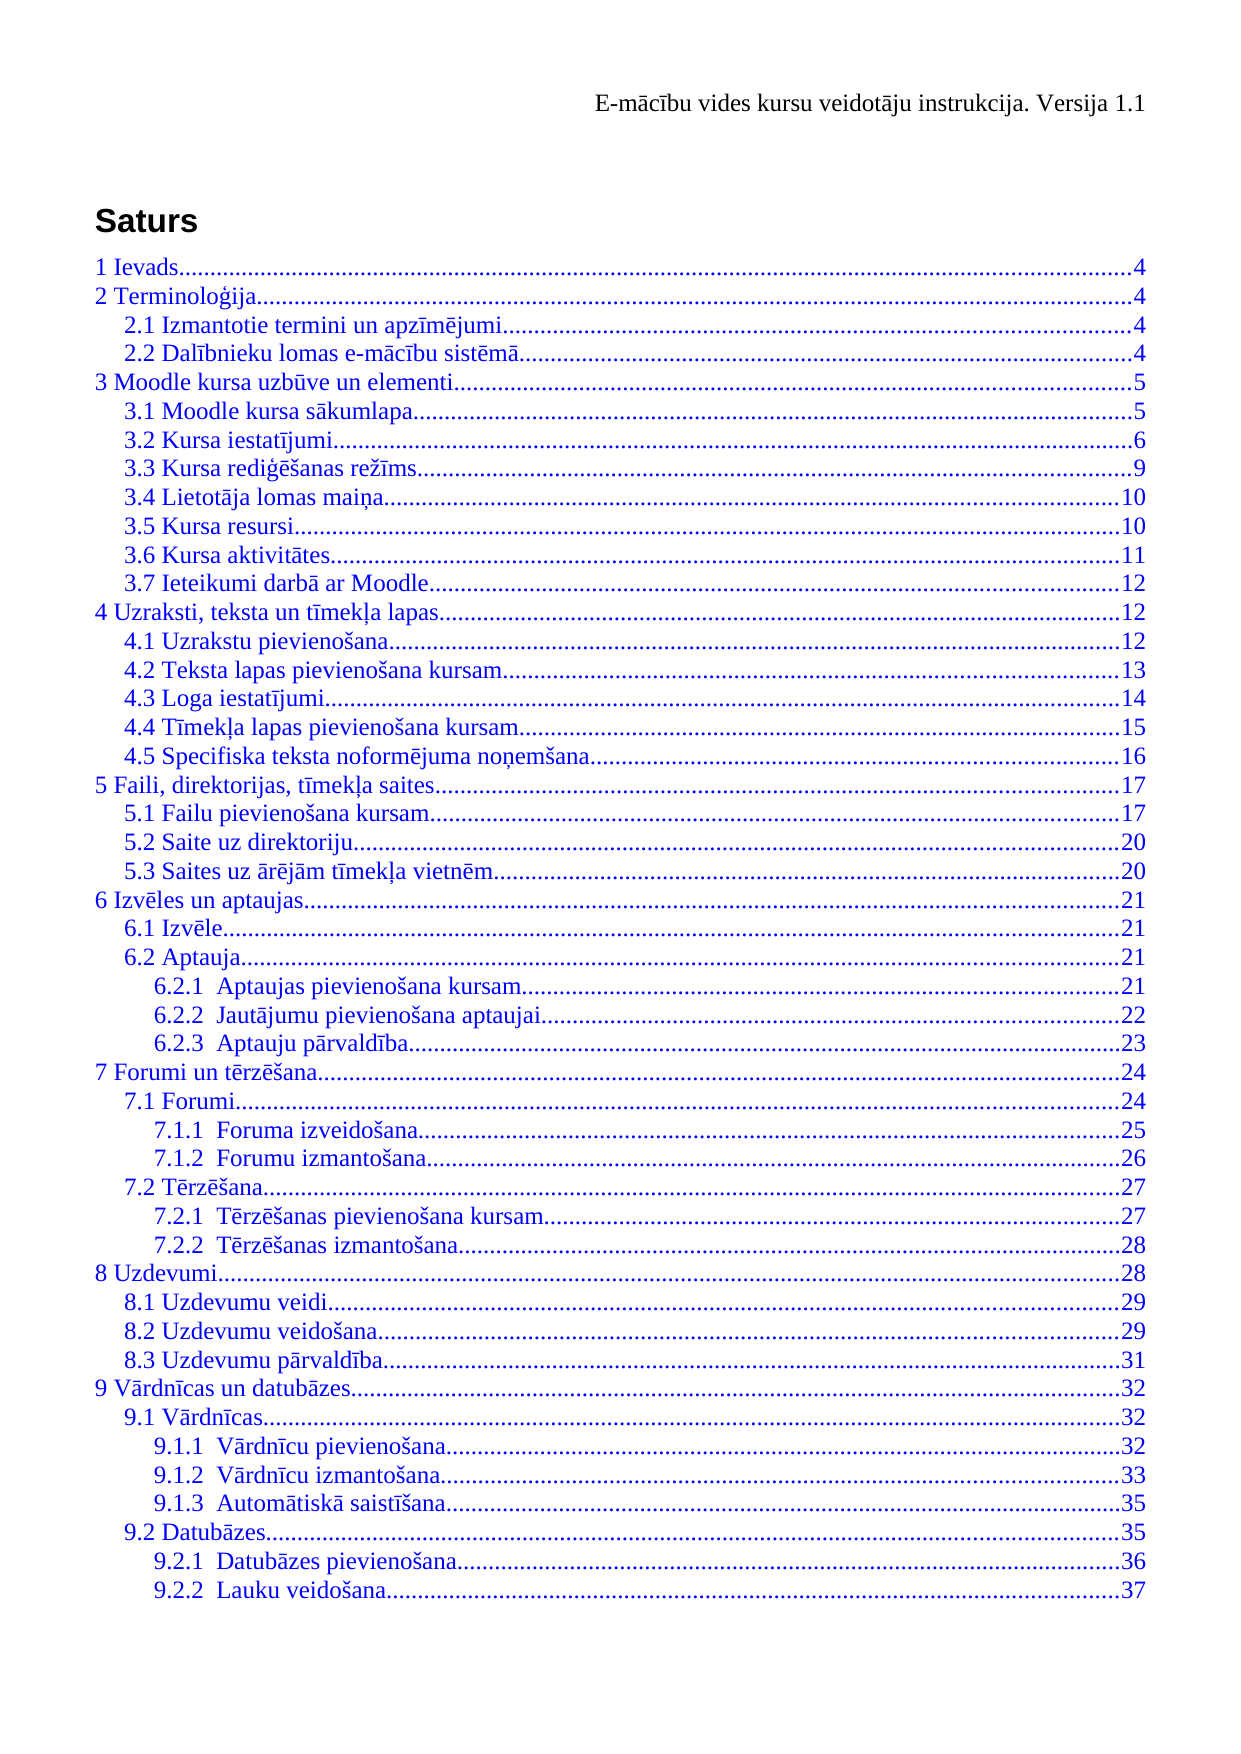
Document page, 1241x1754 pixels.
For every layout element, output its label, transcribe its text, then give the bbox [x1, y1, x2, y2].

text 4.4 Tīmekļa lapas pievienošana kursam 15 [124, 712, 1146, 741]
text 8.1 Uzdevumu veidi 29 [124, 1287, 1146, 1316]
text 9.1.1 Vārdnīcu pievienošana 32 [153, 1431, 1146, 1460]
text 7.2 Tērzēšana 27 [124, 1172, 1146, 1201]
text 6.2.2 Jautājumu pievienošana aptaujai 22 [153, 1000, 1146, 1028]
text 7.1.2 Forumu izmantošana 26 [153, 1143, 1146, 1172]
text 4.5 Specifiska teksta noformējuma noņemšana 16 [124, 741, 1146, 770]
subtitle Saturs [94, 201, 1146, 240]
text 3.2 Kursa iestatījumi 6 [124, 425, 1146, 453]
text 8.2 Uzdevumu veidošana 29 [124, 1316, 1146, 1345]
text 5 Faili, direktorijas, tīmekļa saites 17 [94, 770, 1146, 798]
text 4.2 Teksta lapas pievienošana kursam 13 [124, 655, 1146, 683]
text 6.1 Izvēle 21 [124, 913, 1146, 942]
text 1 Ievads 4 [94, 252, 1146, 281]
text 5.1 Failu pievienošana kursam 17 [124, 798, 1146, 827]
text 9.1.3 Automātiskā saistīšana 35 [153, 1488, 1146, 1517]
text 3.1 Moodle kursa sākumlapa 5 [124, 396, 1146, 425]
text 9.2.1 Datubāzes pievienošana 36 [153, 1546, 1146, 1575]
text 3.7 Ieteikumi darbā ar Moodle 12 [124, 568, 1146, 597]
text 3.6 Kursa aktivitātes 11 [124, 540, 1146, 568]
text 9 Vārdnīcas un datubāzes 32 [94, 1373, 1146, 1402]
text 5.3 Saites uz ārējām tīmekļa vietnēm 20 [124, 856, 1146, 885]
text 9.1 Vārdnīcas 32 [124, 1402, 1146, 1431]
text 4.3 Loga iestatījumi 14 [124, 683, 1146, 712]
text 7.2.2 Tērzēšanas izmantošana 28 [153, 1230, 1146, 1258]
text 6.2.1 Aptaujas pievienošana kursam 21 [153, 971, 1146, 1000]
text 9.1.2 Vārdnīcu izmantošana 33 [153, 1460, 1146, 1488]
text 8 Uzdevumi 28 [94, 1258, 1146, 1287]
text 3.5 Kursa resursi 10 [124, 511, 1146, 540]
text 5.2 Saite uz direktoriju 20 [124, 827, 1146, 856]
text 4.1 Uzrakstu pievienošana 12 [124, 626, 1146, 655]
text 7 Forumi un tērzēšana 24 [94, 1057, 1146, 1086]
text 6.2.3 Aptauju pārvaldība 23 [153, 1028, 1146, 1057]
text 2 Terminoloģija 4 [94, 281, 1146, 310]
text 6 Izvēles un aptaujas 21 [94, 885, 1146, 913]
text 3.3 Kursa rediģēšanas režīms 9 [124, 453, 1146, 482]
text 8.3 Uzdevumu pārvaldība 31 [124, 1345, 1146, 1373]
text 6.2 Aptauja 21 [124, 942, 1146, 971]
text 3 Moodle kursa uzbūve un elementi 5 [94, 367, 1146, 396]
text 2.2 Dalībnieku lomas e-mācību sistēmā 4 [124, 338, 1146, 367]
text 7.1 Forumi 24 [124, 1086, 1146, 1115]
text 3.4 Lietotāja lomas maiņa 10 [124, 482, 1146, 511]
text 7.2.1 Tērzēšanas pievienošana kursam 27 [153, 1201, 1146, 1230]
text 4 Uzraksti, teksta un tīmekļa lapas 12 [94, 597, 1146, 626]
text 2.1 Izmantotie termini un apzīmējumi 4 [124, 310, 1146, 338]
text 7.1.1 Foruma izveidošana 25 [153, 1115, 1146, 1143]
text 9.2.2 Lauku veidošana 37 [153, 1575, 1146, 1603]
text 9.2 Datubāzes 35 [124, 1517, 1146, 1546]
